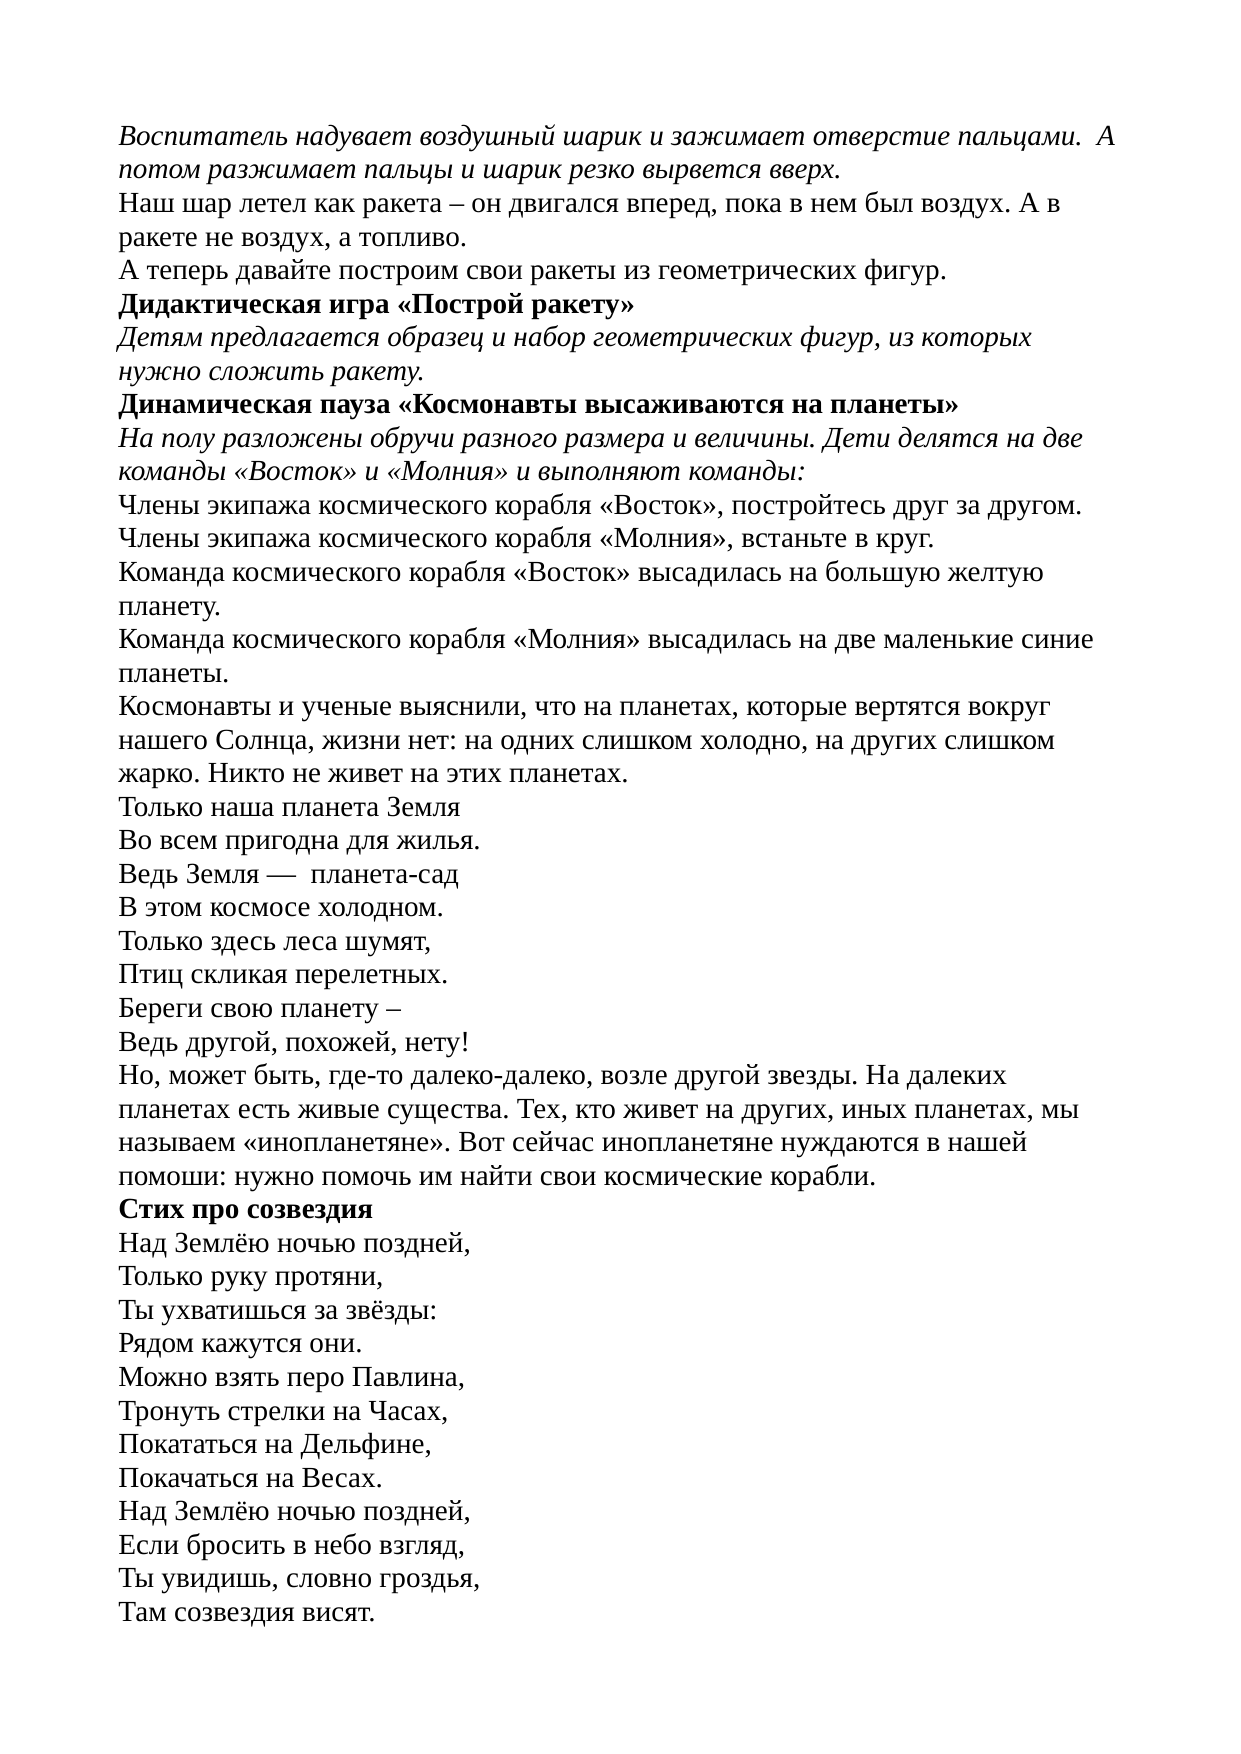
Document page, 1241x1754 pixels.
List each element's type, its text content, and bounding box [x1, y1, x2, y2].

text Береги свою планету – [118, 990, 1122, 1024]
text Только наша планета Земля [118, 789, 1122, 822]
text Если бросить в небо взгляд, [118, 1527, 1122, 1560]
text Динамическая пауза «Космонавты высаживаются на планеты» [118, 386, 1122, 420]
text Команда космического корабля «Восток» высадилась на большую желтую планету. [118, 554, 1122, 621]
text Ведь Земля — планета-сад [118, 856, 1122, 889]
text Только здесь леса шумят, [118, 923, 1122, 957]
text Ты ухватишься за звёзды: [118, 1292, 1122, 1326]
text Там созвездия висят. [118, 1594, 1122, 1627]
text Ты увидишь, словно гроздья, [118, 1560, 1122, 1594]
text Воспитатель надувает воздушный шарик и зажимает отверстие пальцами. А потом разжимает пальцы и шарик резко вырвется вверх. [118, 118, 1122, 185]
text Тронуть стрелки на Часах, [118, 1393, 1122, 1426]
text Над Землёю ночью поздней, [118, 1493, 1122, 1527]
text Покататься на Дельфине, [118, 1426, 1122, 1460]
text В этом космосе холодном. [118, 889, 1122, 923]
text Стих про созвездия [118, 1191, 1122, 1225]
text Наш шар летел как ракета – он двигался вперед, пока в нем был воздух. А в ракете не воздух, а топливо. [118, 185, 1122, 252]
text Космонавты и ученые выяснили, что на планетах, которые вертятся вокруг нашего Солнца, жизни нет: на одних слишком холодно, на других слишком жарко. Никто не живет на этих планетах. [118, 688, 1122, 789]
text Во всем пригодна для жилья. [118, 822, 1122, 856]
text Но, может быть, где-то далеко-далеко, возле другой звезды. На далеких планетах есть живые существа. Тех, кто живет на других, иных планетах, мы называем «инопланетяне». Вот сейчас инопланетяне нуждаются в нашей помоши: нужно помочь им найти свои космические корабли. [118, 1057, 1122, 1191]
text Птиц скликая перелетных. [118, 957, 1122, 990]
text Можно взять перо Павлина, [118, 1359, 1122, 1393]
text Рядом кажутся они. [118, 1326, 1122, 1359]
text Только руку протяни, [118, 1258, 1122, 1292]
text Детям предлагается образец и набор геометрических фигур, из которых нужно сложить ракету. [118, 319, 1122, 386]
text Покачаться на Весах. [118, 1460, 1122, 1493]
text А теперь давайте построим свои ракеты из геометрических фигур. [118, 252, 1122, 286]
text На полу разложены обручи разного размера и величины. Дети делятся на две команды «Восток» и «Молния» и выполняют команды: [118, 420, 1122, 487]
text Команда космического корабля «Молния» высадилась на две маленькие синие планеты. [118, 621, 1122, 688]
text Над Землёю ночью поздней, [118, 1225, 1122, 1258]
text Члены экипажа космического корабля «Молния», встаньте в круг. [118, 521, 1122, 554]
text Дидактическая игра «Построй ракету» [118, 286, 1122, 319]
text Члены экипажа космического корабля «Восток», постройтесь друг за другом. [118, 487, 1122, 521]
text Ведь другой, похожей, нету! [118, 1024, 1122, 1057]
